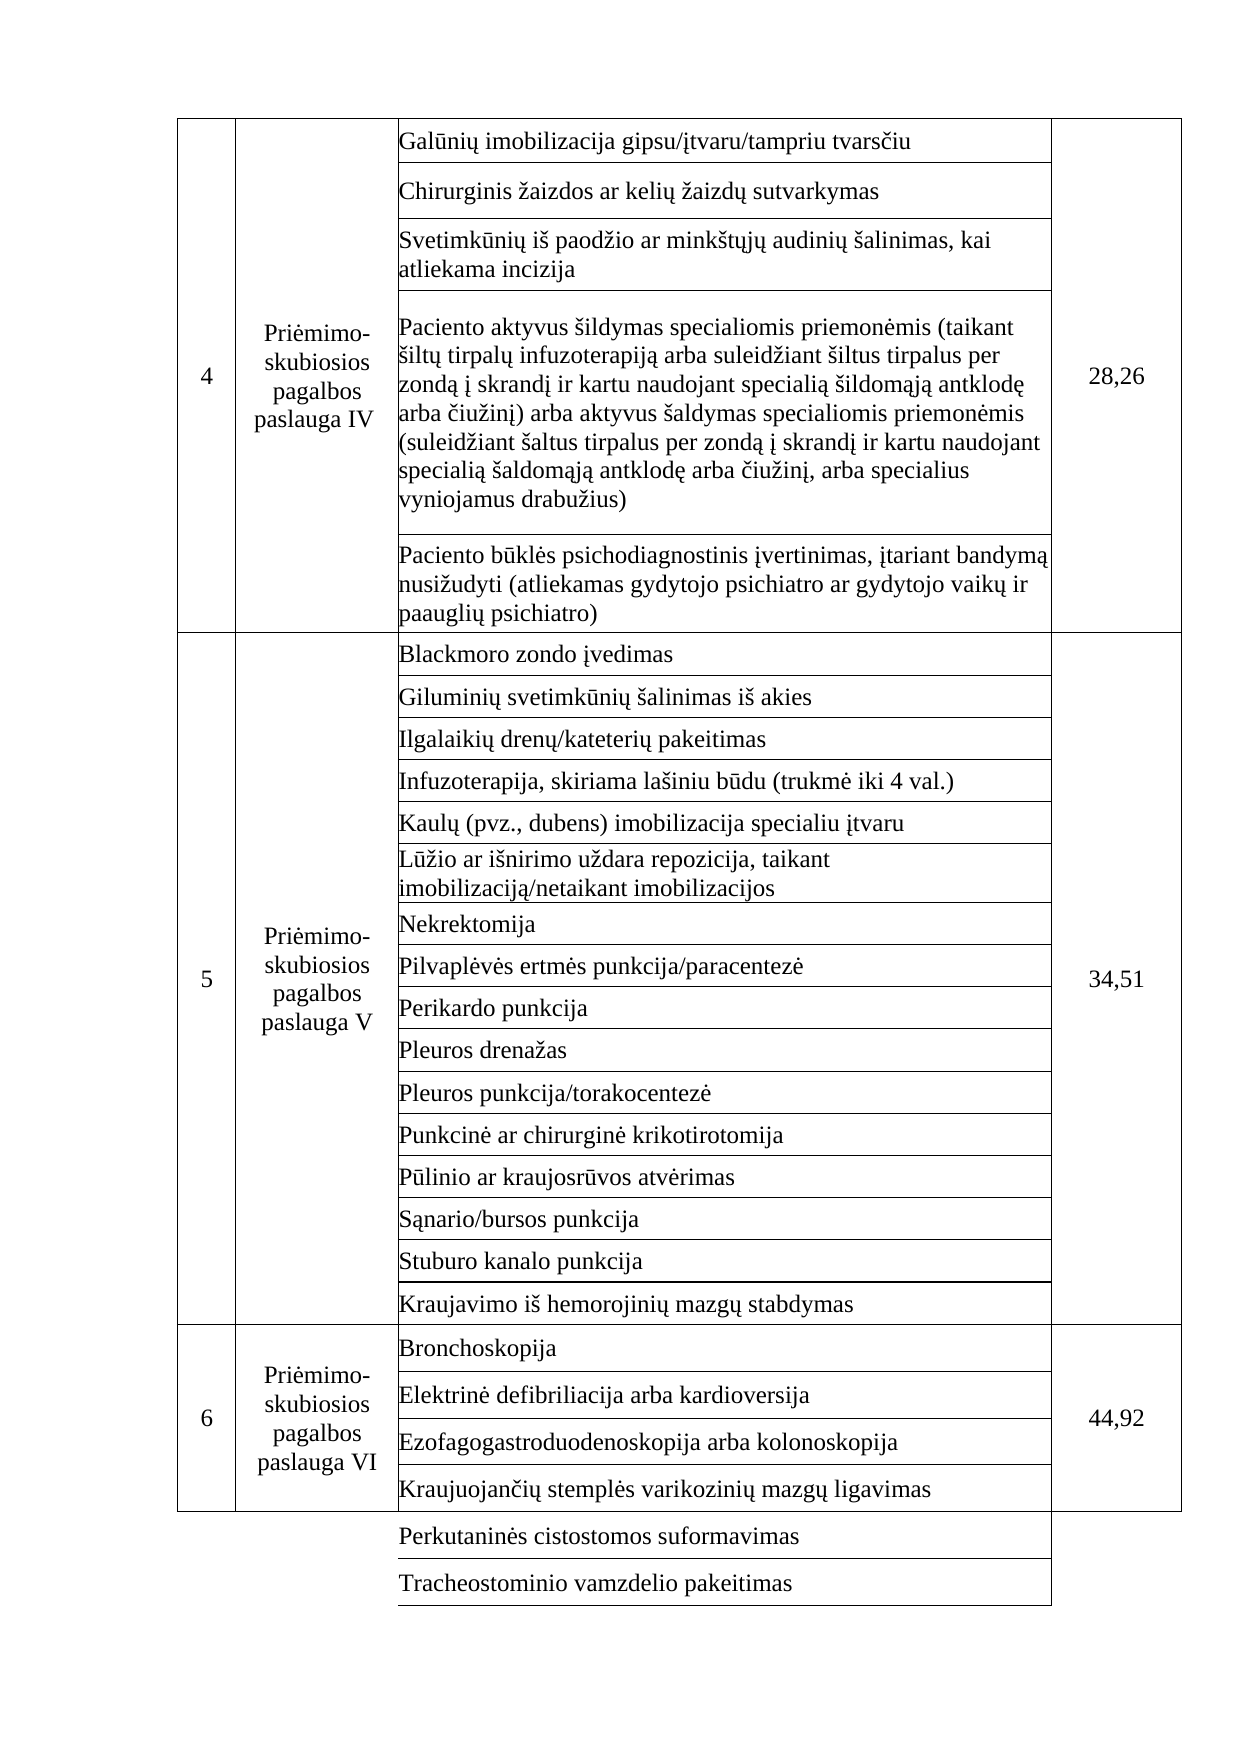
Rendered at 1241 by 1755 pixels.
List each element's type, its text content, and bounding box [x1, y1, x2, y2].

table_cell 6 [178, 1325, 235, 1511]
table_cell Sąnario/bursos punkcija [399, 1198, 1051, 1239]
table_cell Priėmimo-skubiosios pagalbos paslauga VI [236, 1325, 398, 1511]
table_cell Perkutaninės cistostomos suformavimas [398, 1512, 1051, 1558]
table_cell Stuburo kanalo punkcija [399, 1240, 1051, 1281]
table_cell Nekrektomija [399, 903, 1051, 944]
table_cell 28,26 [1052, 119, 1181, 632]
table_cell 34,51 [1052, 633, 1181, 1324]
table_cell 5 [178, 633, 235, 1324]
table_cell Lūžio ar išnirimo uždara repozicija, taikant imobilizaciją/netaikant imobilizacijos [399, 844, 1051, 902]
table_cell Pilvaplėvės ertmės punkcija/paracentezė [399, 945, 1051, 986]
table_cell Chirurginis žaizdos ar kelių žaizdų sutvarkymas [399, 163, 1051, 217]
table_cell Paciento aktyvus šildymas specialiomis priemonėmis (taikant šiltų tirpalų infuzoterapiją arba suleidžiant šiltus tirpalus per zondą į skrandį ir kartu naudojant specialią šildomąją antklodę arba čiužinį) arba aktyvus šaldymas specialiomis priemonėmis (suleidžiant šaltus tirpalus per zondą į skrandį ir kartu naudojant specialią šaldomąją antklodę arba čiužinį, arba specialius vyniojamus drabužius) [399, 291, 1051, 534]
table_cell 44,92 [1052, 1325, 1181, 1511]
table_cell Elektrinė defibriliacija arba kardioversija [399, 1372, 1051, 1417]
table_cell Perikardo punkcija [399, 987, 1051, 1028]
table_cell Kraujuojančių stemplės varikozinių mazgų ligavimas [399, 1465, 1051, 1511]
table_cell Giluminių svetimkūnių šalinimas iš akies [399, 676, 1051, 717]
table_cell Kraujavimo iš hemorojinių mazgų stabdymas [399, 1283, 1051, 1324]
table_cell Priėmimo-skubiosios pagalbos paslauga IV [236, 119, 398, 632]
table_cell 4 [178, 119, 235, 632]
table_cell Svetimkūnių iš paodžio ar minkštųjų audinių šalinimas, kai atliekama incizija [399, 219, 1051, 290]
table_cell Blackmoro zondo įvedimas [399, 633, 1051, 674]
table_cell Pūlinio ar kraujosrūvos atvėrimas [399, 1156, 1051, 1197]
table_cell Pleuros punkcija/torakocentezė [399, 1072, 1051, 1113]
table_cell Galūnių imobilizacija gipsu/įtvaru/tampriu tvarsčiu [399, 119, 1051, 162]
table_cell Bronchoskopija [399, 1325, 1051, 1371]
table_cell Tracheostominio vamzdelio pakeitimas [398, 1559, 1051, 1605]
table_cell Infuzoterapija, skiriama lašiniu būdu (trukmė iki 4 val.) [399, 760, 1051, 801]
table_cell Ilgalaikių drenų/kateterių pakeitimas [399, 718, 1051, 759]
table_cell Ezofagogastroduodenoskopija arba kolonoskopija [399, 1419, 1051, 1464]
table_cell Pleuros drenažas [399, 1029, 1051, 1071]
table_cell Priėmimo-skubiosios pagalbos paslauga V [236, 633, 398, 1324]
table_cell Paciento būklės psichodiagnostinis įvertinimas, įtariant bandymą nusižudyti (atliekamas gydytojo psichiatro ar gydytojo vaikų ir paauglių psichiatro) [399, 535, 1051, 632]
table_cell Kaulų (pvz., dubens) imobilizacija specialiu įtvaru [399, 802, 1051, 843]
table_cell Punkcinė ar chirurginė krikotirotomija [399, 1114, 1051, 1155]
